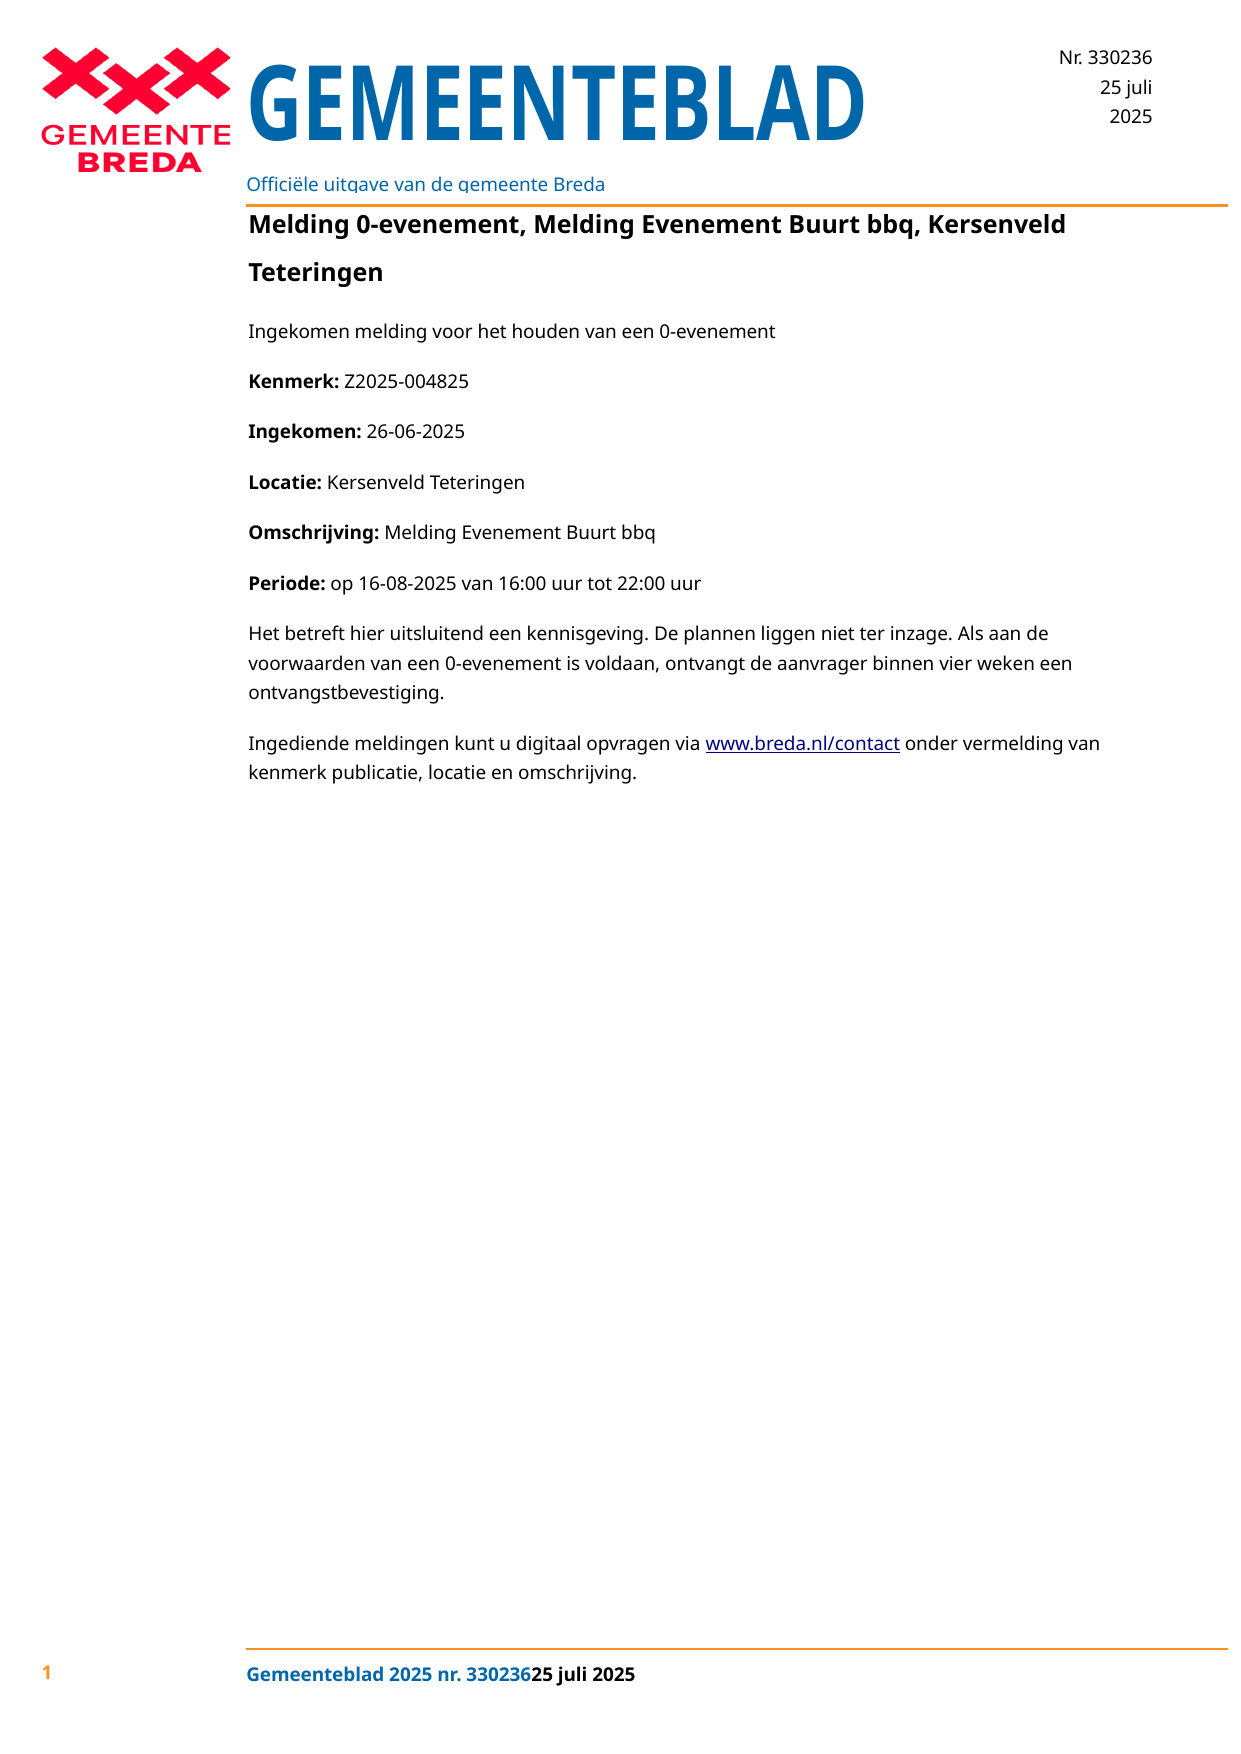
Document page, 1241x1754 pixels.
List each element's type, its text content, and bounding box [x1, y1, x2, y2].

text Melding 0-evenement, Melding Evenement Buurt bbq, Kersenveld Teteringen [248, 207, 1152, 288]
text Het betreft hier uitsluitend een kennisgeving. De plannen liggen niet ter inzage. Als aan de voorwaarden van een 0-evenement is voldaan, ontvangt de aanvrager binnen vier weken een ontvangstbevestiging. [248, 620, 1152, 705]
text Ingekomen: 26-06-2025 [248, 419, 1152, 444]
text Kenmerk: Z2025-004825 [248, 368, 1152, 394]
text Omschrijving: Melding Evenement Buurt bbq [248, 519, 1152, 545]
text Ingekomen melding voor het houden van een 0-evenement [248, 318, 1152, 344]
text Ingediende meldingen kunt u digitaal opvragen via www.breda.nl/contact onder vermelding van kenmerk publicatie, locatie en omschrijving. [248, 730, 1152, 785]
text Periode: op 16-08-2025 van 16:00 uur tot 22:00 uur [248, 570, 1152, 596]
text Locatie: Kersenveld Teteringen [248, 469, 1152, 495]
picture [41, 47, 231, 172]
